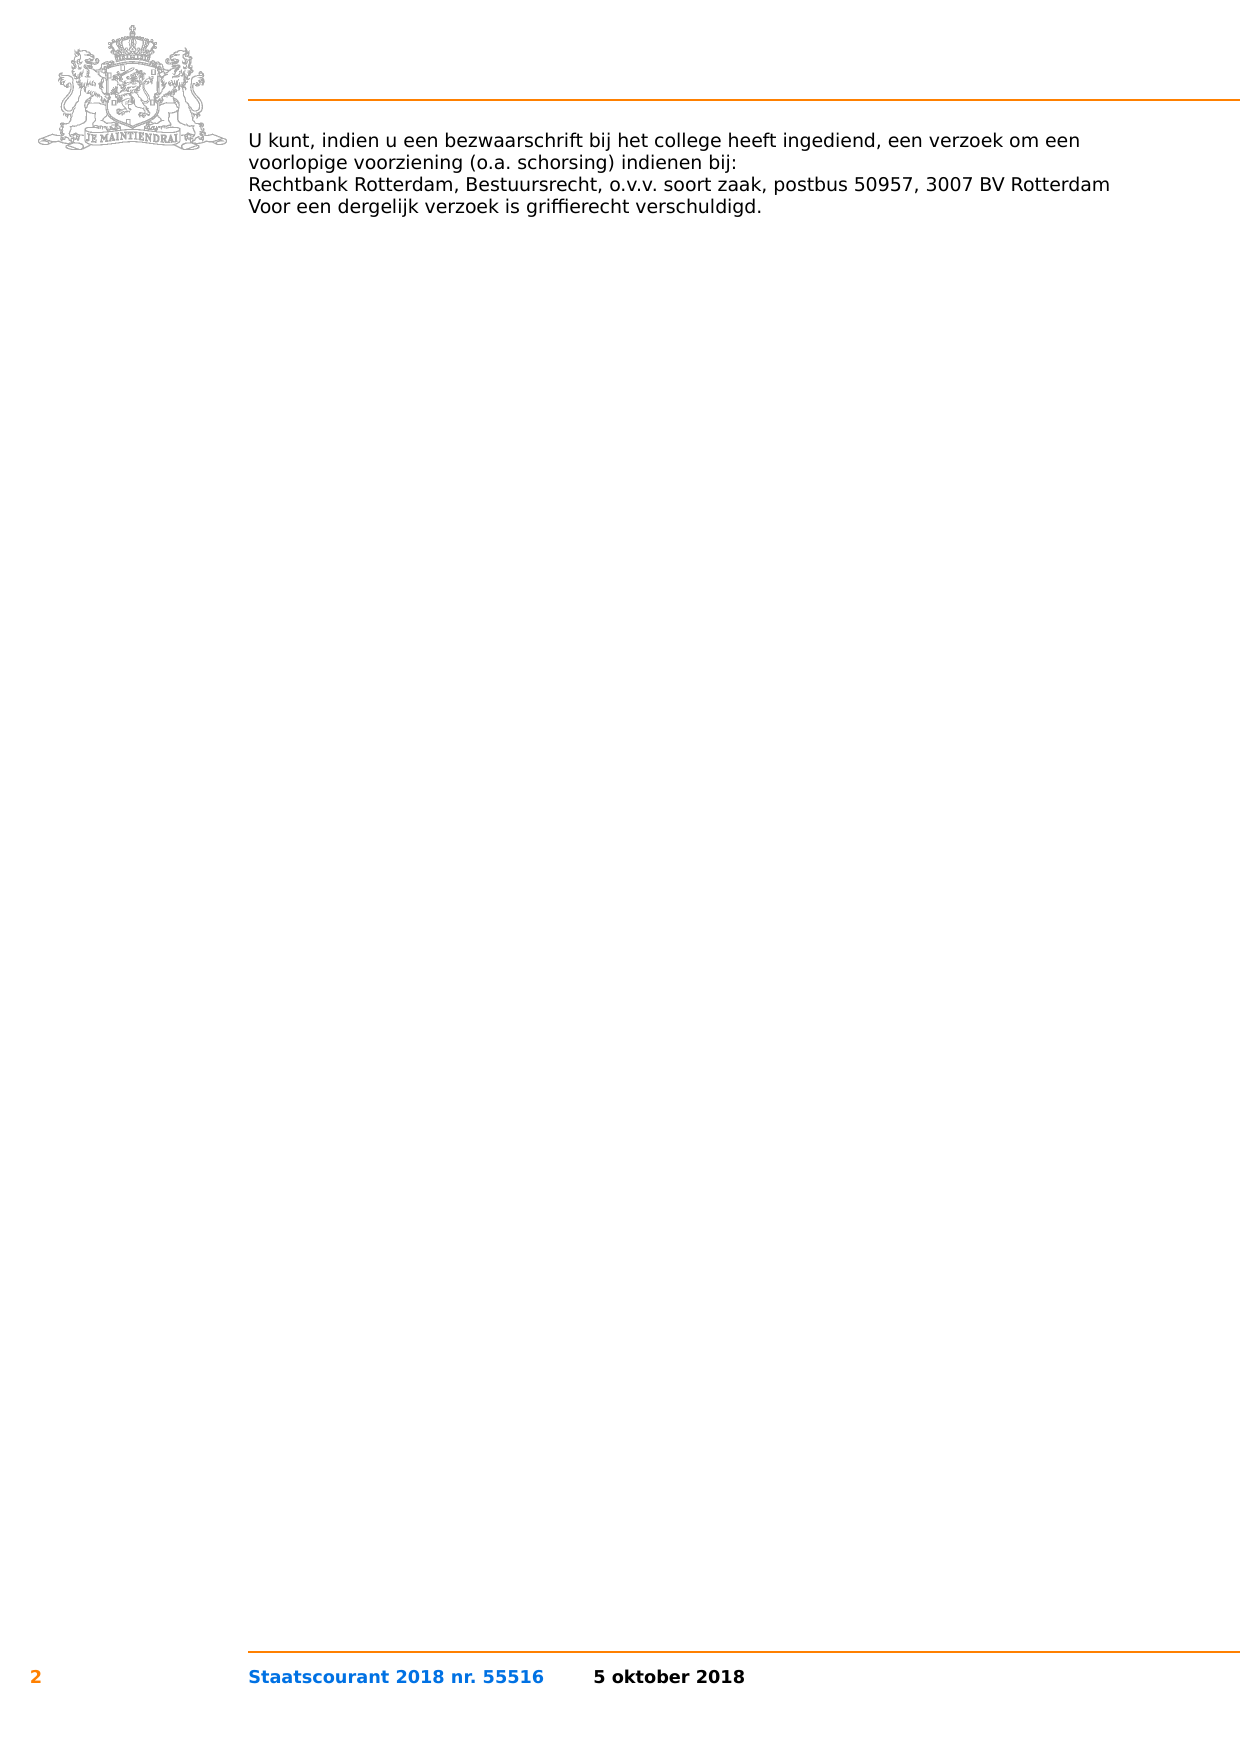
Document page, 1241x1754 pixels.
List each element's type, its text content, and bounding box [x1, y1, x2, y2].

text Rechtbank Rotterdam, Bestuursrecht, o.v.v. soort zaak, postbus 50957, 3007 BV Rotterdam [248, 174, 1163, 196]
picture [38, 25, 227, 150]
text U kunt, indien u een bezwaarschrift bij het college heeft ingediend, een verzoek om een voorlopige voorziening (o.a. schorsing) indienen bij: [248, 130, 1163, 174]
text Voor een dergelijk verzoek is griffierecht verschuldigd. [248, 196, 1163, 218]
